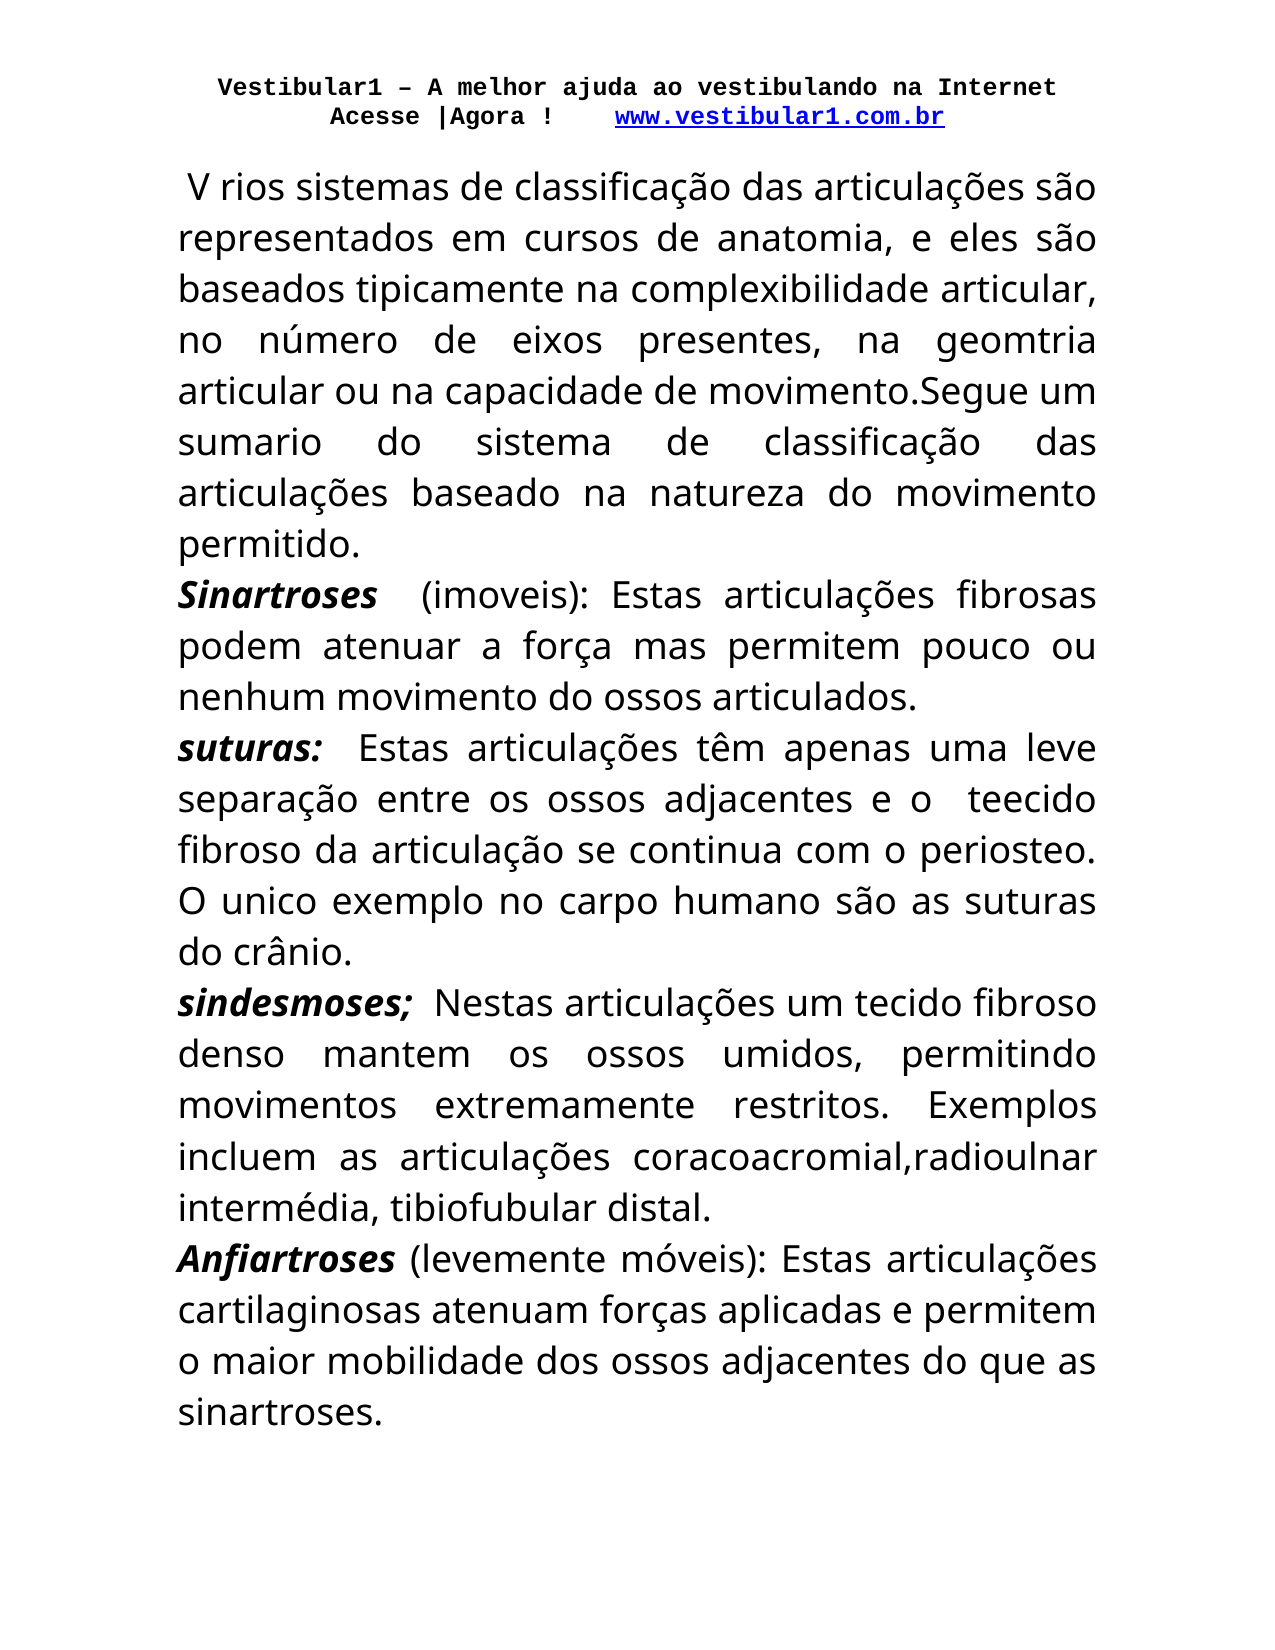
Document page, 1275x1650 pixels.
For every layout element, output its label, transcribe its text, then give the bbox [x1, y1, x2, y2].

text V rios sistemas de classificação das articulações são representados em cursos de anatomia, e eles são baseados tipicamente na complexibilidade articular, no número de eixos presentes, na geomtria articular ou na capacidade de movimento.Segue um sumario do sistema de classificação das articulações baseado na natureza do movimento permitido. [177, 160, 1098, 568]
text sindesmoses; Nestas articulações um tecido fibroso denso mantem os ossos umidos, permitindo movimentos extremamente restritos. Exemplos incluem as articulações coracoacromial,radioulnar intermédia, tibiofubular distal. [177, 977, 1098, 1232]
text Anfiartroses (levemente móveis): Estas articulações cartilaginosas atenuam forças aplicadas e permitem o maior mobilidade dos ossos adjacentes do que as sinartroses. [177, 1232, 1098, 1436]
text Sinartroses (imoveis): Estas articulações fibrosas podem atenuar a força mas permitem pouco ou nenhum movimento do ossos articulados. [177, 568, 1098, 721]
text suturas: Estas articulações têm apenas uma leve separação entre os ossos adjacentes e o teecido fibroso da articulação se continua com o periosteo. O unico exemplo no carpo humano são as suturas do crânio. [177, 721, 1098, 977]
